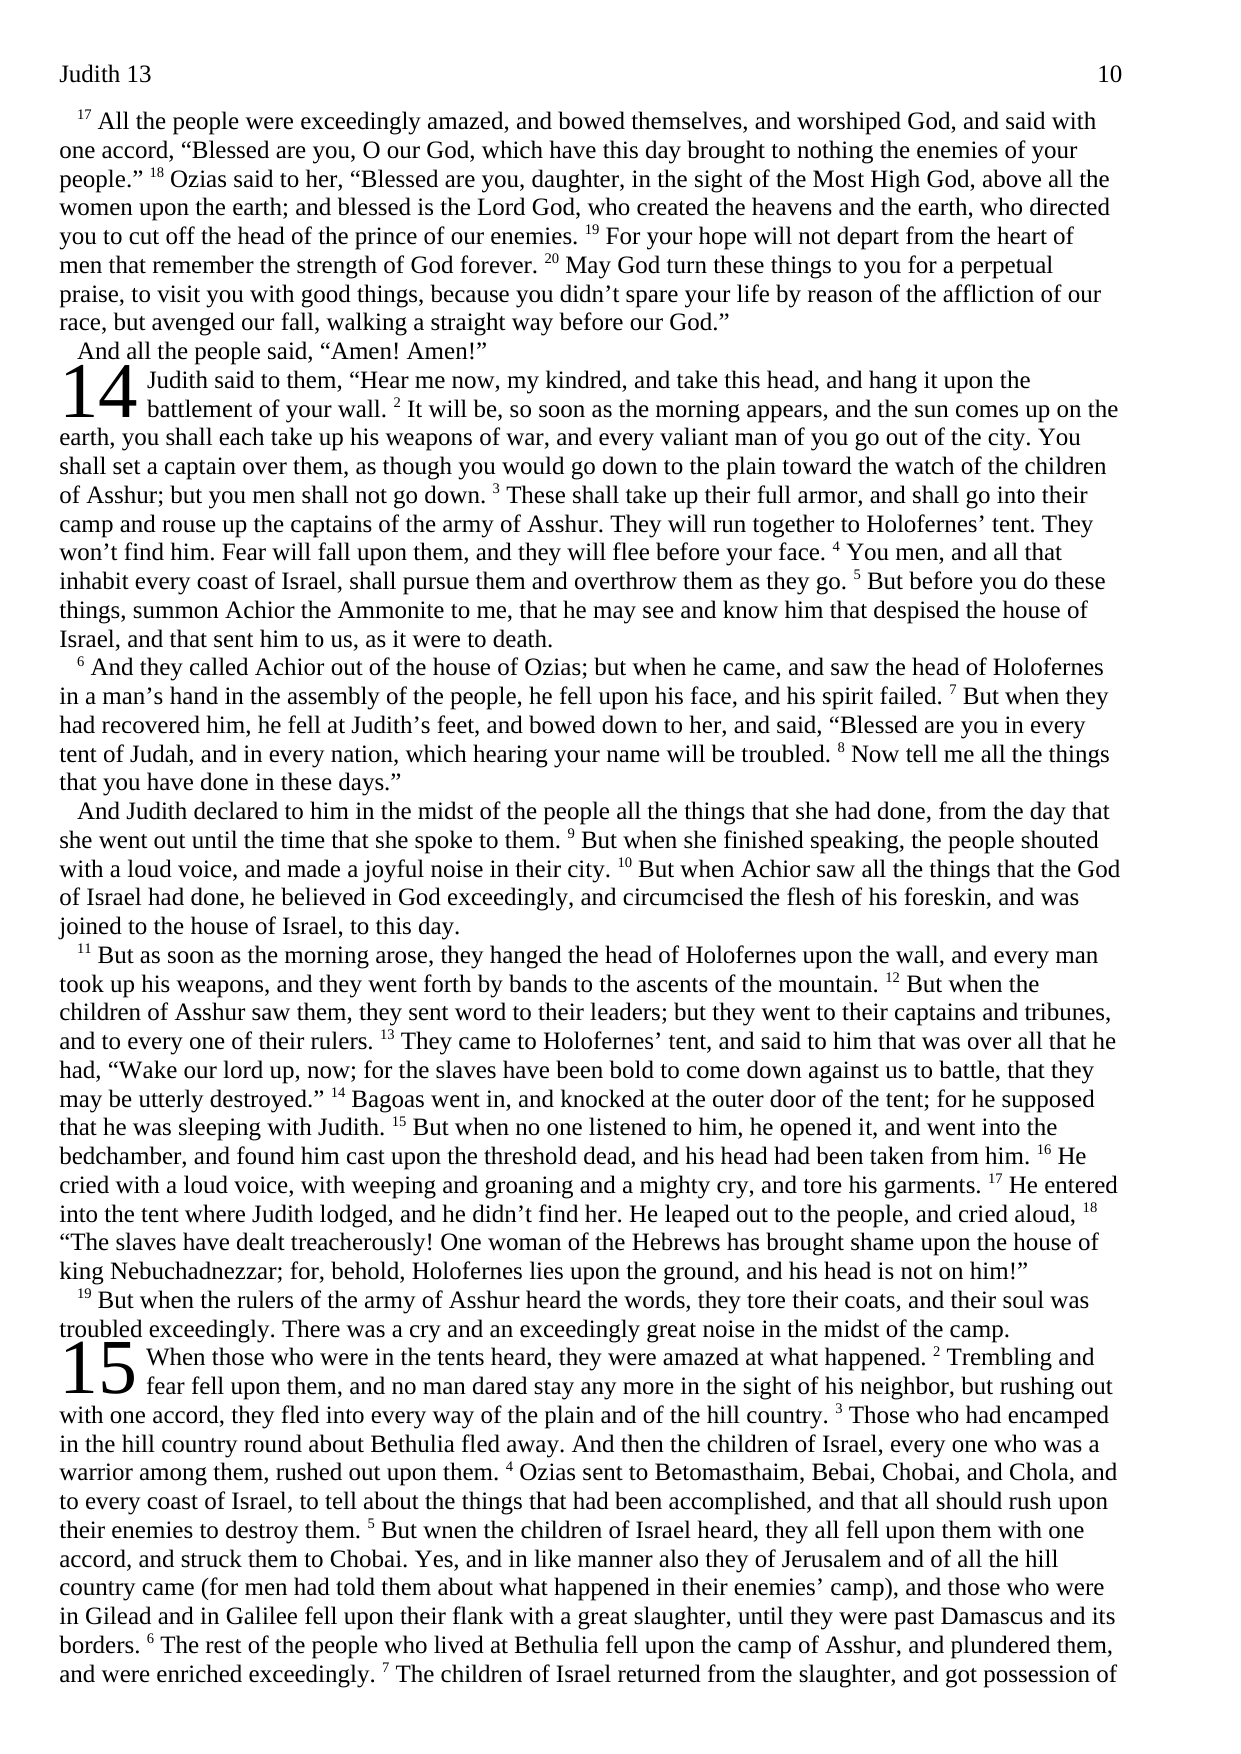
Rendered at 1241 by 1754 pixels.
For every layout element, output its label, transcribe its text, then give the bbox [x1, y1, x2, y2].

text And all the people said, “Amen! Amen!” [59, 336, 1122, 365]
text And Judith declared to him in the midst of the people all the things that she had done, from the day that she went out until the time that she spoke to them. 9 But when she finished speaking, the people shouted with a loud voice, and made a joyful noise in their city. 10 But when Achior saw all the things that the God of Israel had done, he believed in God exceedingly, and circumcised the flesh of his foreskin, and was joined to the house of Israel, to this day. [59, 796, 1122, 940]
text 15When those who were in the tents heard, they were amazed at what happened. 2 Trembling and fear fell upon them, and no man dared stay any more in the sight of his neighbor, but rushing out with one accord, they fled into every way of the plain and of the hill country. 3 Those who had encamped in the hill country round about Bethulia fled away. And then the children of Israel, every one who was a warrior among them, rushed out upon them. 4 Ozias sent to Betomasthaim, Bebai, Chobai, and Chola, and to every coast of Israel, to tell about the things that had been accomplished, and that all should rush upon their enemies to destroy them. 5 But wnen the children of Israel heard, they all fell upon them with one accord, and struck them to Chobai. Yes, and in like manner also they of Jerusalem and of all the hill country came (for men had told them about what happened in their enemies’ camp), and those who were in Gilead and in Galilee fell upon their flank with a great slaughter, until they were past Damascus and its borders. 6 The rest of the people who lived at Bethulia fell upon the camp of Asshur, and plundered them, and were enriched exceedingly. 7 The children of Israel returned from the slaughter, and got possession of [59, 1342, 1122, 1687]
text 19 But when the rulers of the army of Asshur heard the words, they tore their coats, and their soul was troubled exceedingly. There was a cry and an exceedingly great noise in the midst of the camp. [59, 1285, 1122, 1342]
text 17 All the people were exceedingly amazed, and bowed themselves, and worshiped God, and said with one accord, “Blessed are you, O our God, which have this day brought to nothing the enemies of your people.” 18 Ozias said to her, “Blessed are you, daughter, in the sight of the Most High God, above all the women upon the earth; and blessed is the Lord God, who created the heavens and the earth, who directed you to cut off the head of the prince of our enemies. 19 For your hope will not depart from the heart of men that remember the strength of God forever. 20 May God turn these things to you for a perpetual praise, to visit you with good things, because you didn’t spare your life by reason of the affliction of our race, but avenged our fall, walking a straight way before our God.” [59, 106, 1122, 336]
text 14Judith said to them, “Hear me now, my kindred, and take this head, and hang it upon the battlement of your wall. 2 It will be, so soon as the morning appears, and the sun comes up on the earth, you shall each take up his weapons of war, and every valiant man of you go out of the city. You shall set a captain over them, as though you would go down to the plain toward the watch of the children of Asshur; but you men shall not go down. 3 These shall take up their full armor, and shall go into their camp and rouse up the captains of the army of Asshur. They will run together to Holofernes’ tent. They won’t find him. Fear will fall upon them, and they will flee before your face. 4 You men, and all that inhabit every coast of Israel, shall pursue them and overthrow them as they go. 5 But before you do these things, summon Achior the Ammonite to me, that he may see and know him that despised the house of Israel, and that sent him to us, as it were to death. [59, 365, 1122, 652]
text 11 But as soon as the morning arose, they hanged the head of Holofernes upon the wall, and every man took up his weapons, and they went forth by bands to the ascents of the mountain. 12 But when the children of Asshur saw them, they sent word to their leaders; but they went to their captains and tribunes, and to every one of their rulers. 13 They came to Holofernes’ tent, and said to him that was over all that he had, “Wake our lord up, now; for the slaves have been bold to come down against us to battle, that they may be utterly destroyed.” 14 Bagoas went in, and knocked at the outer door of the tent; for he supposed that he was sleeping with Judith. 15 But when no one listened to him, he opened it, and went into the bedchamber, and found him cast upon the threshold dead, and his head had been taken from him. 16 He cried with a loud voice, with weeping and groaning and a mighty cry, and tore his garments. 17 He entered into the tent where Judith lodged, and he didn’t find her. He leaped out to the people, and cried aloud, 18 “The slaves have dealt treacherously! One woman of the Hebrews has brought shame upon the house of king Nebuchadnezzar; for, behold, Holofernes lies upon the ground, and his head is not on him!” [59, 940, 1122, 1285]
text 6 And they called Achior out of the house of Ozias; but when he came, and saw the head of Holofernes in a man’s hand in the assembly of the people, he fell upon his face, and his spirit failed. 7 But when they had recovered him, he fell at Judith’s feet, and bowed down to her, and said, “Blessed are you in every tent of Judah, and in every nation, which hearing your name will be troubled. 8 Now tell me all the things that you have done in these days.” [59, 652, 1122, 796]
